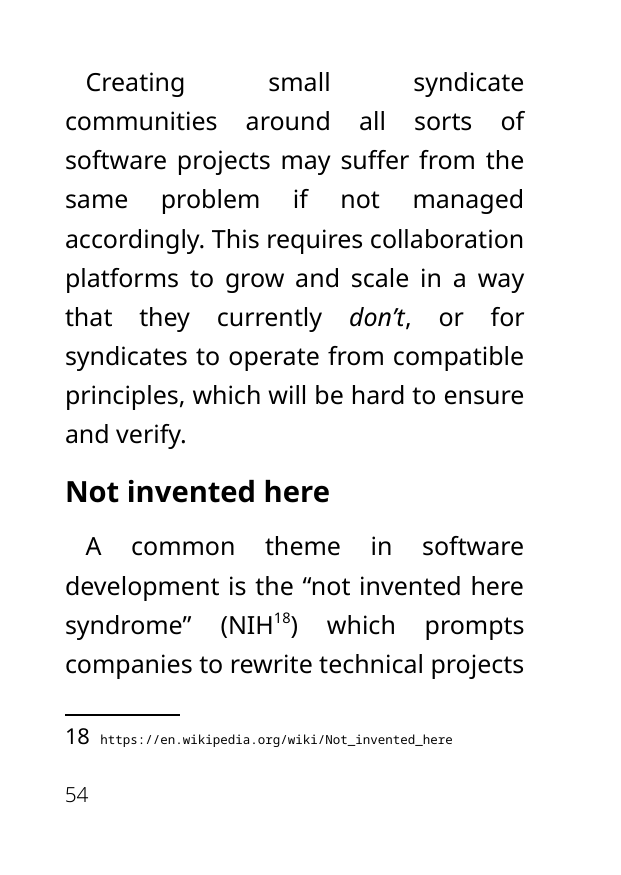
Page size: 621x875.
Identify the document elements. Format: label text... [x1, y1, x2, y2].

text A common theme in software development is the “not invented here syndrome” (NIH) which prompts companies to rewrite technical projects [65, 529, 524, 681]
text https://en.wikipedia.org/wiki/Not_invented_here [65, 721, 524, 750]
subtitle Not invented here [65, 471, 524, 511]
text Creating small syndicate communities around all sorts of software projects may suffer from the same problem if not managed accordingly. This requires collaboration platforms to grow and scale in a way that they currently don’t, or for syndicates to operate from compatible principles, which will be hard to ensure and verify. [65, 65, 524, 451]
